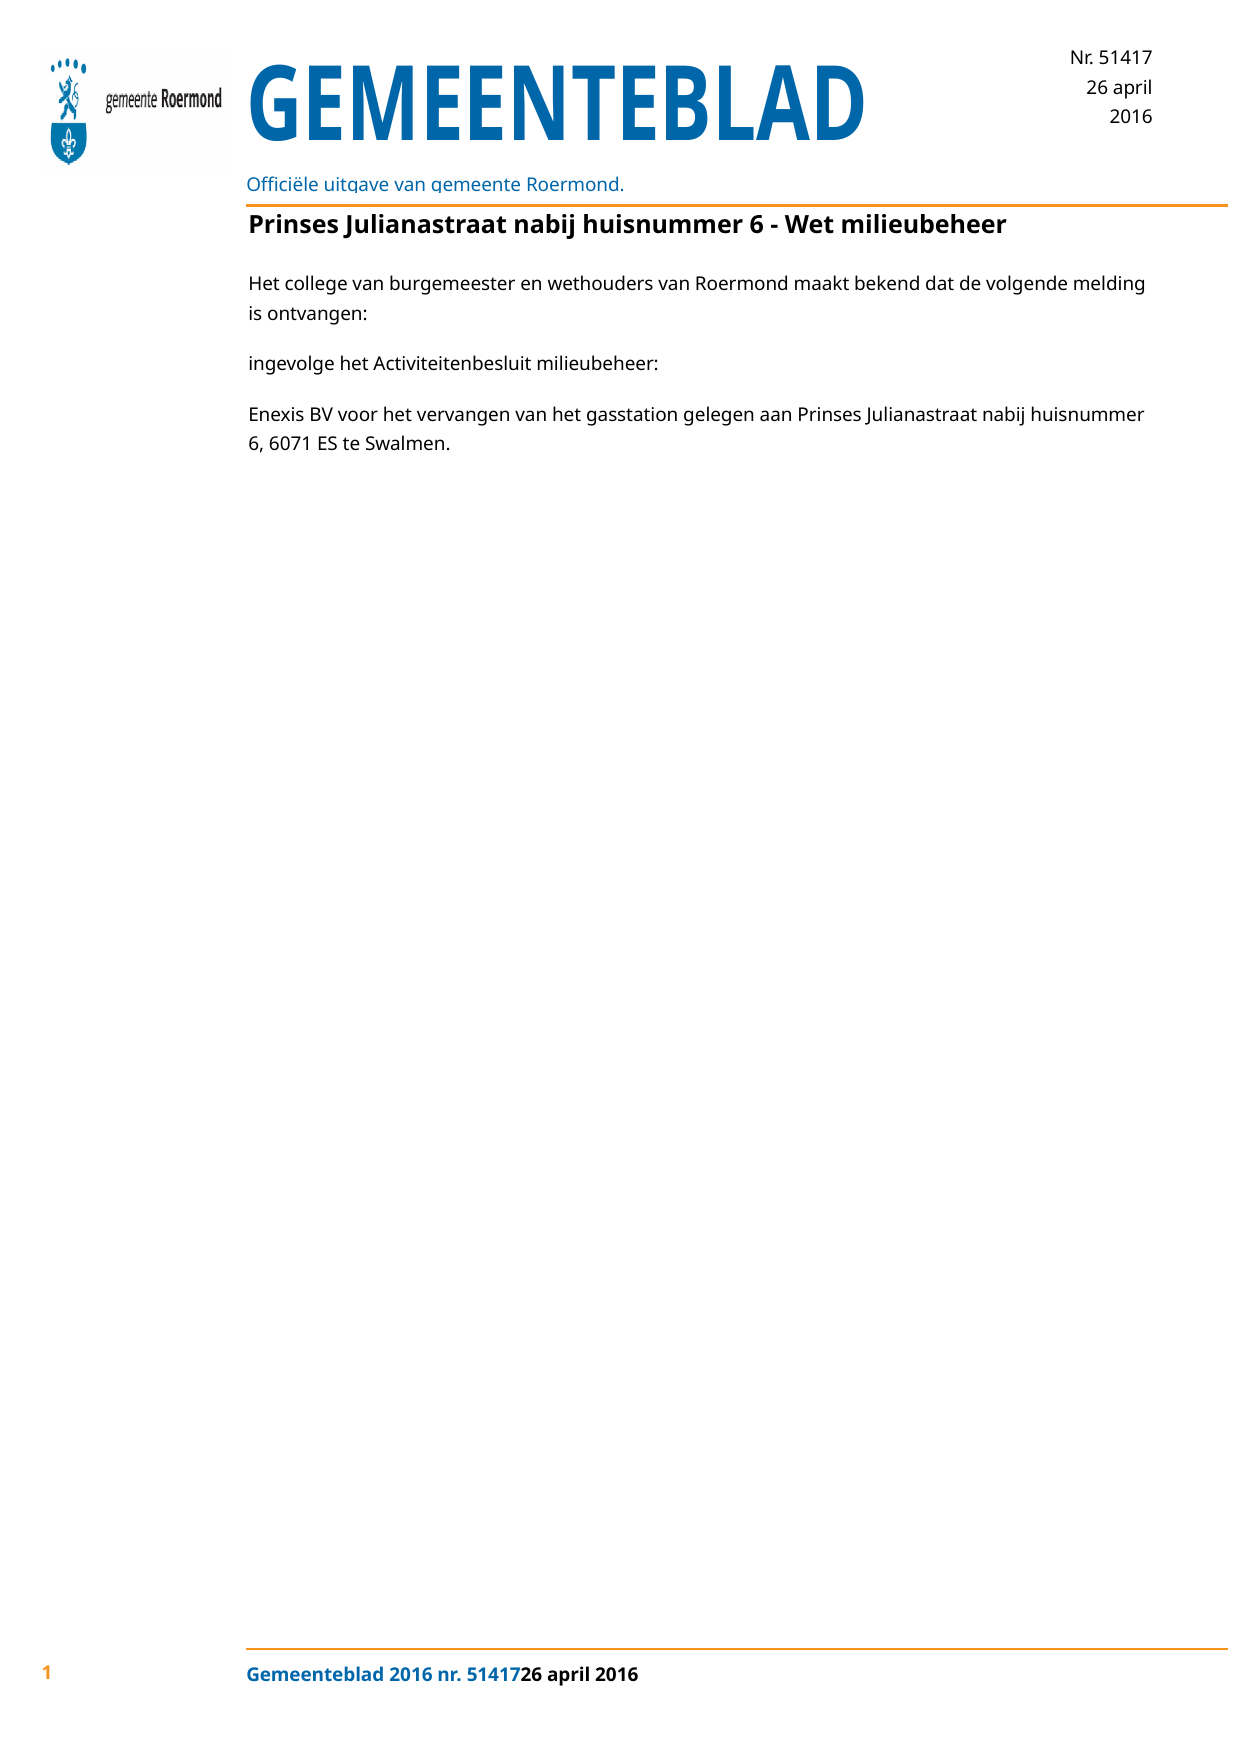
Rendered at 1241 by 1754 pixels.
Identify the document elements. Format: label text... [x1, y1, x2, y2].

text Prinses Julianastraat nabij huisnummer 6 - Wet milieubeheer [248, 207, 1152, 241]
text ingevolge het Activiteitenbesluit milieubeheer: [248, 350, 1152, 376]
text Enexis BV voor het vervangen van het gasstation gelegen aan Prinses Julianastraat nabij huisnummer 6, 6071 ES te Swalmen. [248, 401, 1152, 456]
text Het college van burgemeester en wethouders van Roermond maakt bekend dat de volgende melding is ontvangen: [248, 270, 1152, 326]
picture [41, 47, 231, 172]
